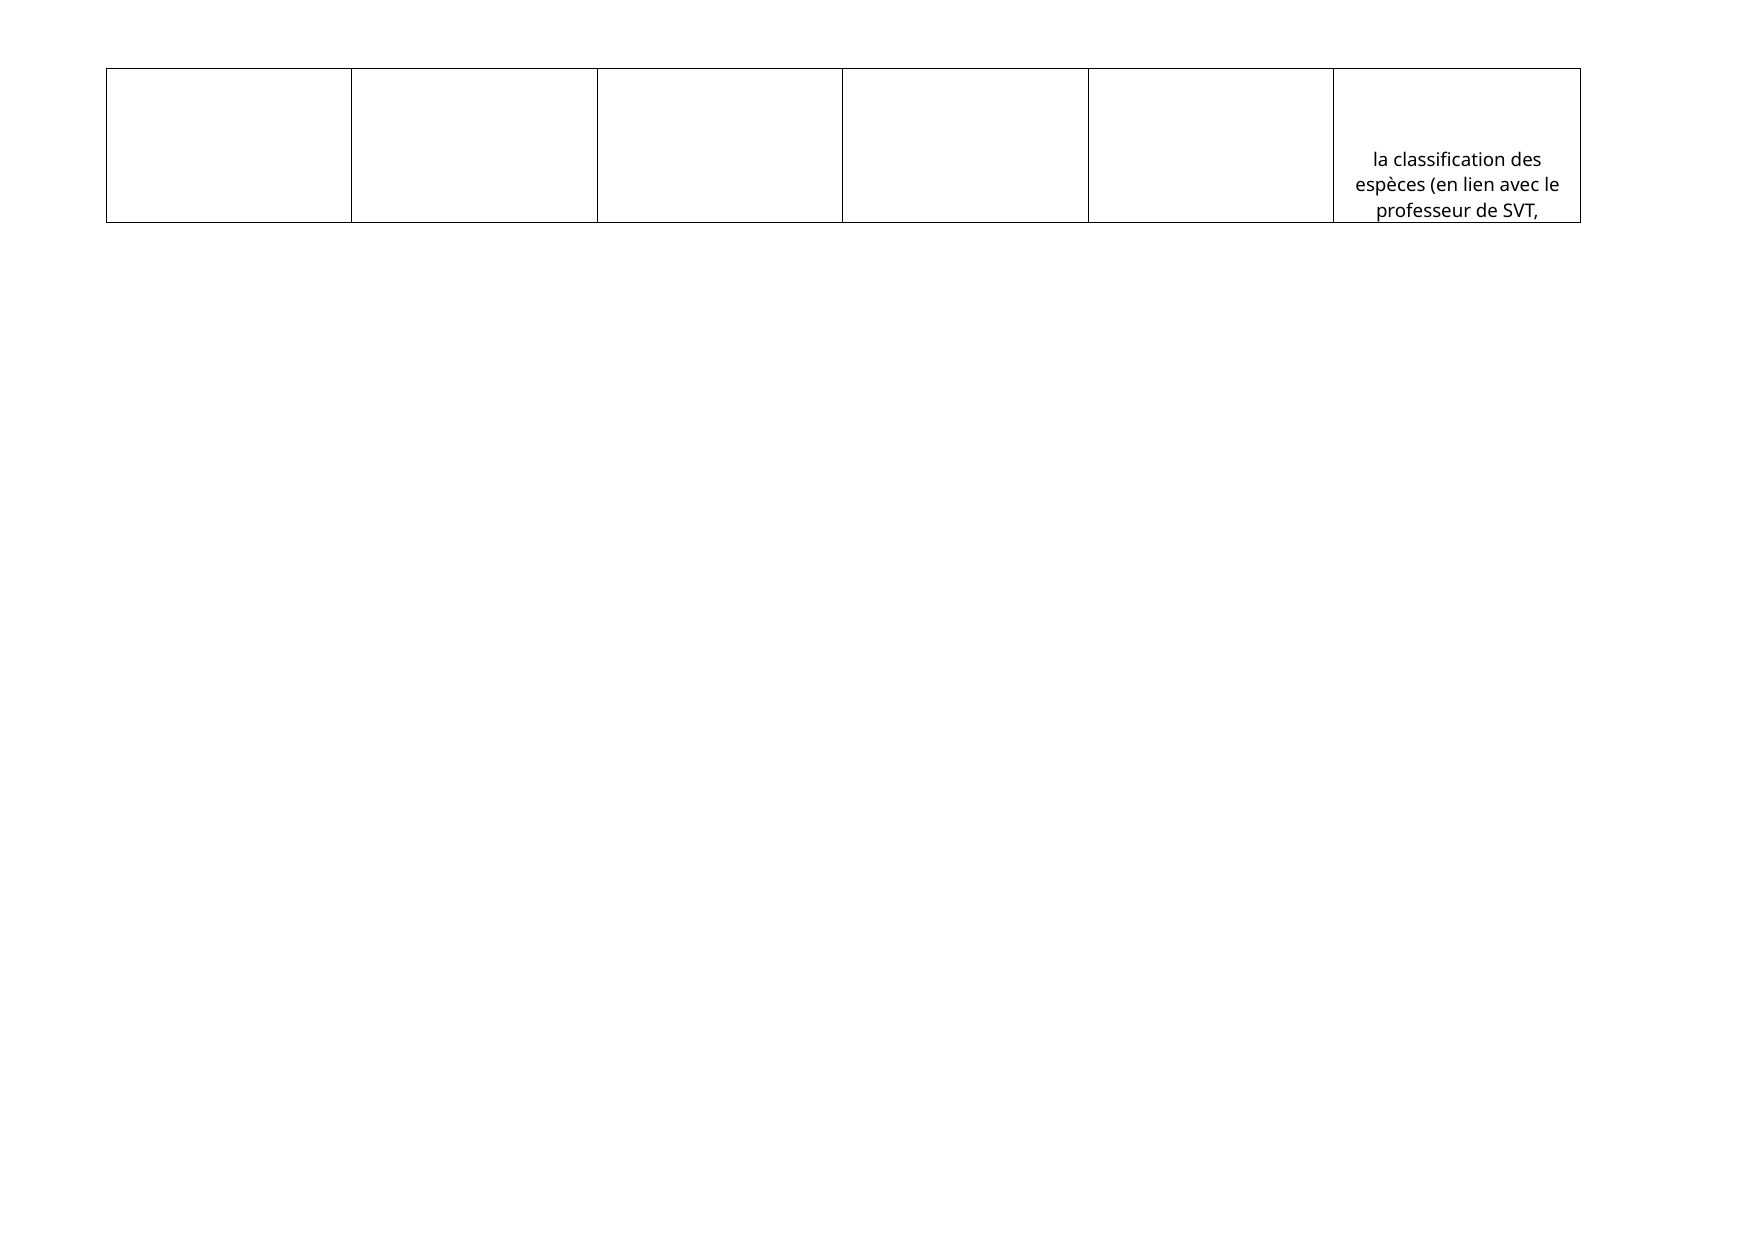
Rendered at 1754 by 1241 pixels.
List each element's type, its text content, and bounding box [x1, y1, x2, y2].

table_cell [1089, 69, 1333, 222]
table_cell [843, 69, 1088, 222]
table_cell [352, 69, 597, 222]
table_cell [107, 69, 351, 222]
table_cell [598, 69, 842, 222]
table_cell ATELIER D’ECRITURE Micro –encyclopédie des animaux étranges et méconnus Rédiger un dossier scientifique sur un animal imaginaire (devoir individuel puis travail par groupes + exposés) PROJET WEBRADIO SCIENTIFIQUE Réaliser (en équipe) une émission de radio sur deux des six animaux imaginaires de la micro-encyclopédie Sortie pédagogique au Muséum d'Histoire Naturelle de Nantes sur la classification des espèces (en lien avec le professeur de SVT, révisions du programme de 6e) [1334, 69, 1580, 222]
